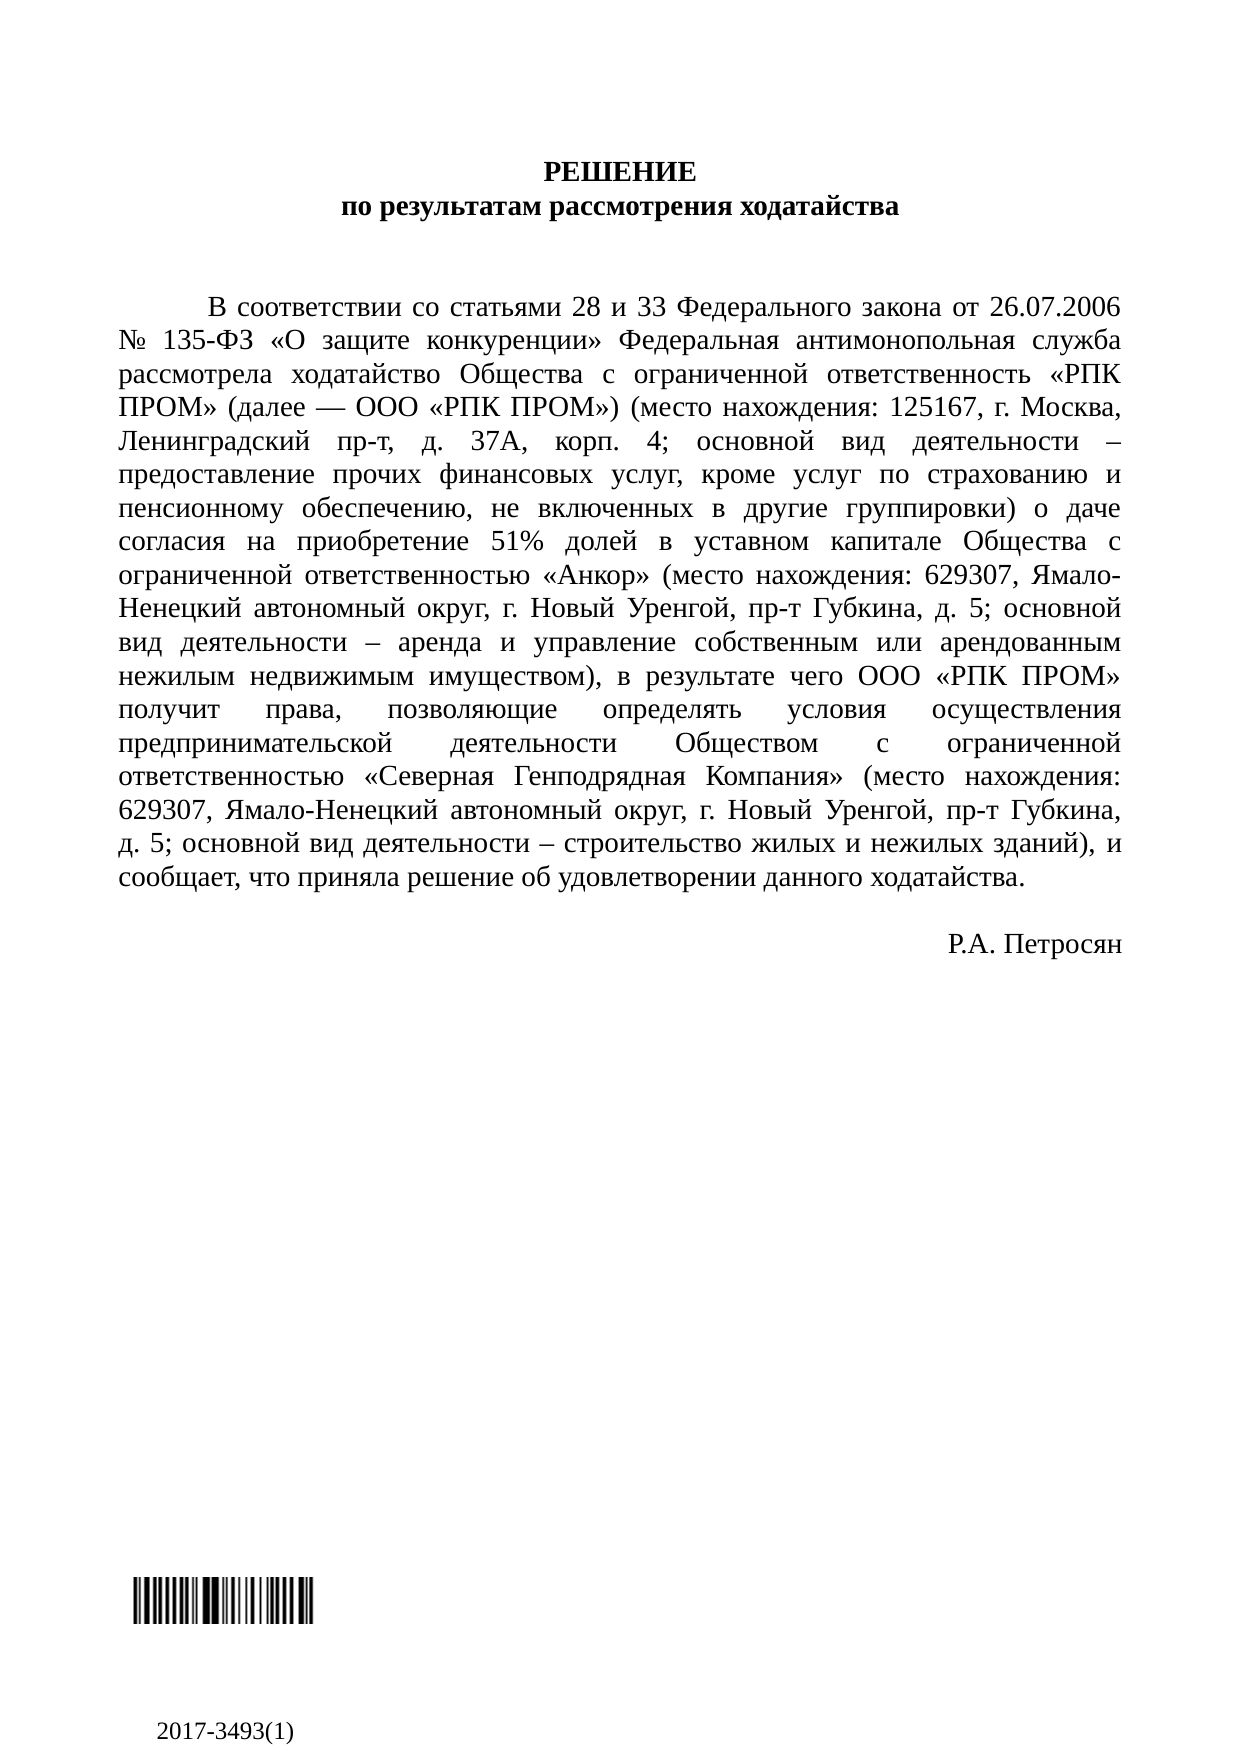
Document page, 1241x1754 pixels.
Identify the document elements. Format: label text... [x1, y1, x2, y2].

text Р.А. Петросян [118, 926, 1122, 959]
picture [118, 1577, 331, 1624]
text В соответствии со статьями 28 и 33 Федерального закона от 26.07.2006 № 135-ФЗ «О защите конкуренции» Федеральная антимонопольная служба рассмотрела ходатайство Общества с ограниченной ответственность «РПК ПРОМ» (далее — ООО «РПК ПРОМ») (место нахождения: 125167, г. Москва, Ленинградский пр-т, д. 37А, корп. 4; основной вид деятельности – предоставление прочих финансовых услуг, кроме услуг по страхованию и пенсионному обеспечению, не включенных в другие группировки) о даче согласия на приобретение 51% долей в уставном капитале Общества с ограниченной ответственностью «Анкор» (место нахождения: 629307, Ямало-Ненецкий автономный округ, г. Новый Уренгой, пр-т Губкина, д. 5; основной вид деятельности – аренда и управление собственным или арендованным нежилым недвижимым имуществом), в результате чего ООО «РПК ПРОМ» получит права, позволяющие определять условия осуществления предпринимательской деятельности Обществом с ограниченной ответственностью «Северная Генподрядная Компания» (место нахождения: 629307, Ямало-Ненецкий автономный округ, г. Новый Уренгой, пр-т Губкина, д. 5; основной вид деятельности – строительство жилых и нежилых зданий), и сообщает, что приняла решение об удовлетворении данного ходатайства. [118, 289, 1122, 892]
text РЕШЕНИЕ [118, 154, 1122, 188]
text по результатам рассмотрения ходатайства [118, 188, 1122, 222]
